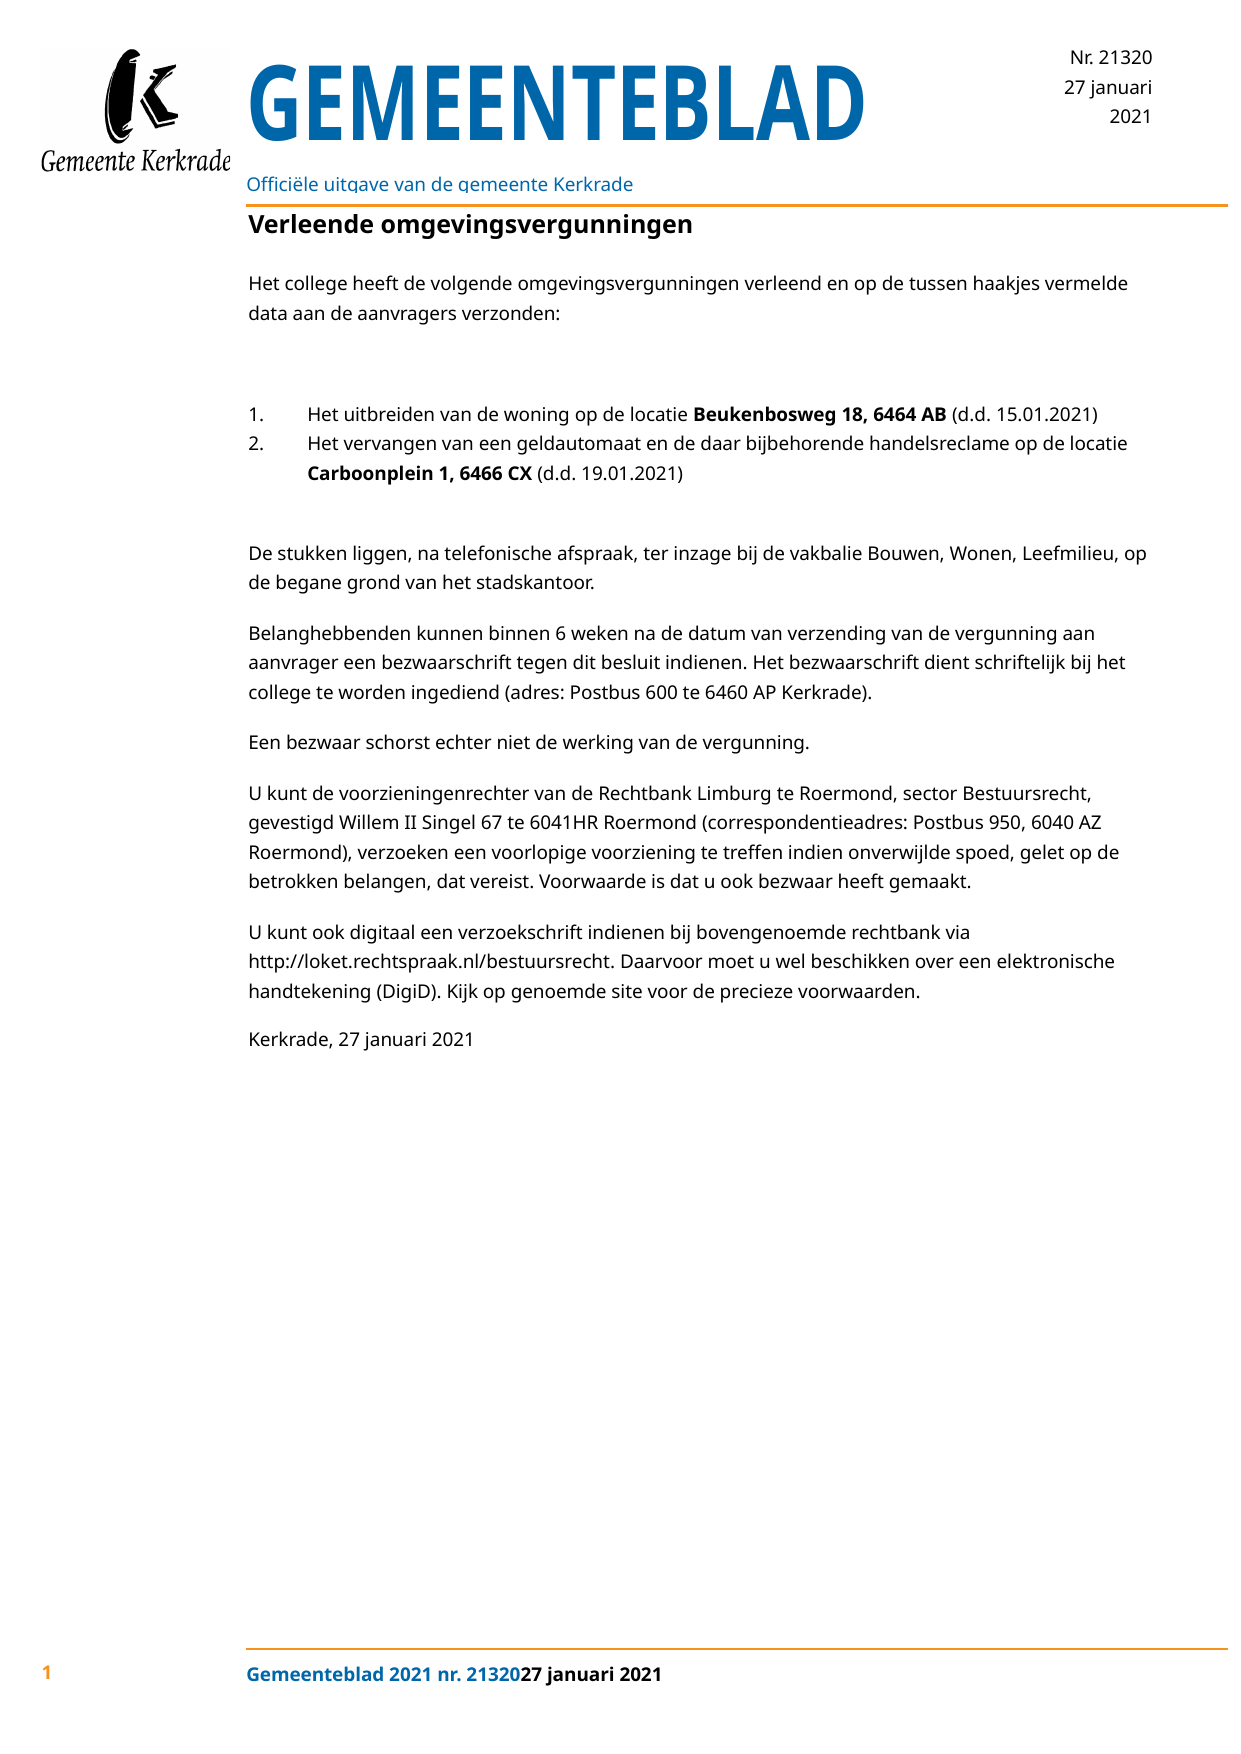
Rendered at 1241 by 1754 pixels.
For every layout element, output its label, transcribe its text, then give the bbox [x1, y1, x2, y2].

text Een bezwaar schorst echter niet de werking van de vergunning. [248, 729, 1152, 755]
picture [41, 47, 231, 172]
text Kerkrade, 27 januari 2021 [248, 1026, 1152, 1052]
list Het uitbreiden van de woning op de locatie Beukenbosweg 18, 6464 AB (d.d. 15.01.2021) [248, 401, 1152, 426]
text Het college heeft de volgende omgevingsvergunningen verleend en op de tussen haakjes vermelde data aan de aanvragers verzonden: [248, 270, 1152, 326]
text De stukken liggen, na telefonische afspraak, ter inzage bij de vakbalie Bouwen, Wonen, Leefmilieu, op de begane grond van het stadskantoor. [248, 540, 1152, 595]
text U kunt ook digitaal een verzoekschrift indienen bij bovengenoemde rechtbank via http://loket.rechtspraak.nl/bestuursrecht. Daarvoor moet u wel beschikken over een elektronische handtekening (DigiD). Kijk op genoemde site voor de precieze voorwaarden. [248, 919, 1152, 1004]
text U kunt de voorzieningenrechter van de Rechtbank Limburg te Roermond, sector Bestuursrecht, gevestigd Willem II Singel 67 te 6041HR Roermond (correspondentieadres: Postbus 950, 6040 AZ Roermond), verzoeken een voorlopige voorziening te treffen indien onverwijlde spoed, gelet op de betrokken belangen, dat vereist. Voorwaarde is dat u ook bezwaar heeft gemaakt. [248, 780, 1152, 894]
list Het vervangen van een geldautomaat en de daar bijbehorende handelsreclame op de locatie Carboonplein 1, 6466 CX (d.d. 19.01.2021) [248, 430, 1152, 486]
text Verleende omgevingsvergunningen [248, 207, 1152, 241]
text Belanghebbenden kunnen binnen 6 weken na de datum van verzending van de vergunning aan aanvrager een bezwaarschrift tegen dit besluit indienen. Het bezwaarschrift dient schriftelijk bij het college te worden ingediend (adres: Postbus 600 te 6460 AP Kerkrade). [248, 620, 1152, 705]
